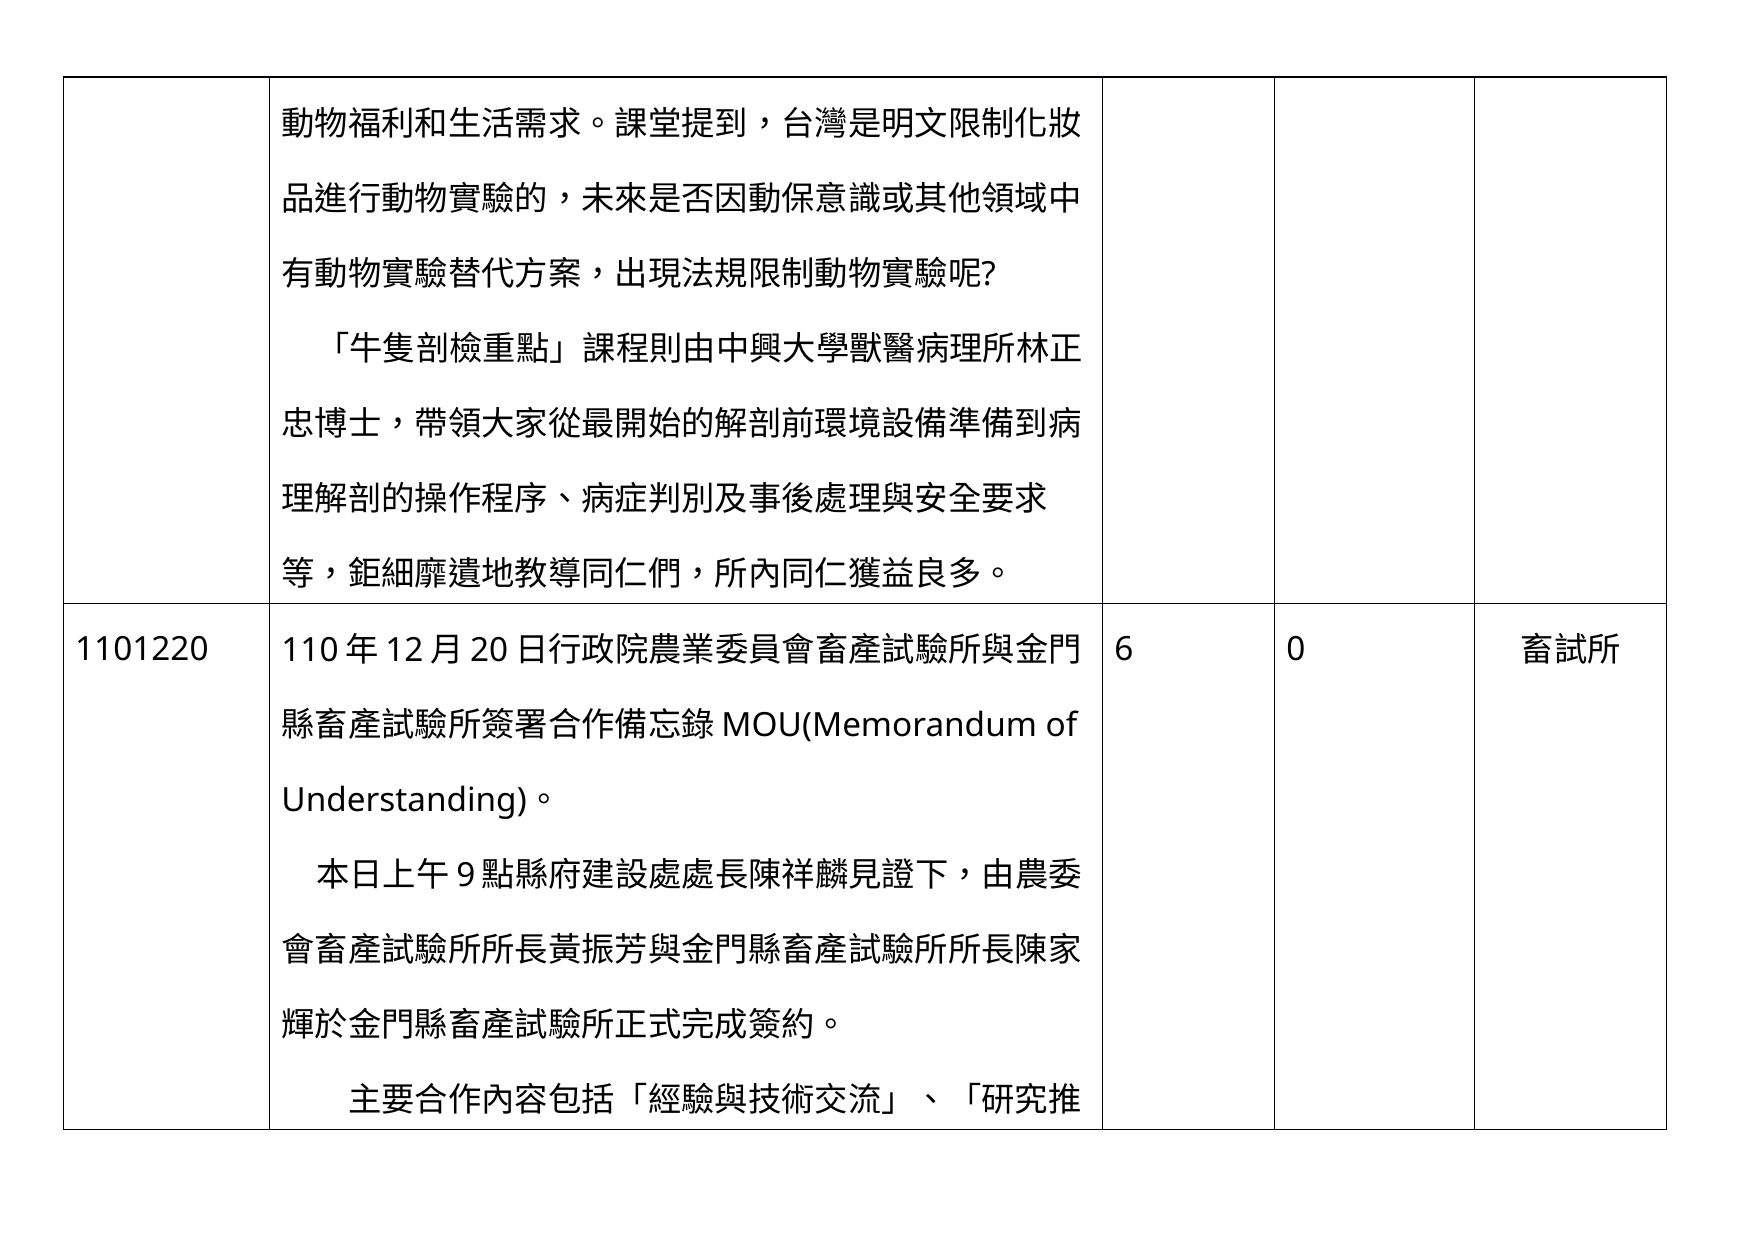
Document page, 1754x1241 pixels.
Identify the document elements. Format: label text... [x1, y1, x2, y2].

table_cell 1101220 [64, 604, 269, 1128]
table_cell 0 [1275, 604, 1474, 1128]
table_cell 畜試所 [1475, 604, 1666, 1128]
table_cell [1475, 78, 1666, 602]
table_cell 110年12月20日行政院農業委員會畜產試驗所與金門縣畜產試驗所簽署合作備忘錄MOU(Memorandum of Understanding)。 本日上午9點縣府建設處處長陳祥麟見證下，由農委會畜產試驗所所長黃振芳與金門縣畜產試驗所所長陳家輝於金門縣畜產試驗所正式完成簽約。 主要合作內容包括「經驗與技術交流」、「研究推 [270, 604, 1102, 1128]
table_cell [64, 78, 269, 602]
table_cell [1275, 78, 1474, 602]
table_cell [1103, 78, 1274, 602]
table_cell 動物福利和生活需求。課堂提到，台灣是明文限制化妝品進行動物實驗的，未來是否因動保意識或其他領域中有動物實驗替代方案，出現法規限制動物實驗呢? 「牛隻剖檢重點」課程則由中興大學獸醫病理所林正忠博士，帶領大家從最開始的解剖前環境設備準備到病理解剖的操作程序、病症判別及事後處理與安全要求等，鉅細靡遺地教導同仁們，所內同仁獲益良多。 [270, 78, 1102, 602]
table_cell 6 [1103, 604, 1274, 1128]
